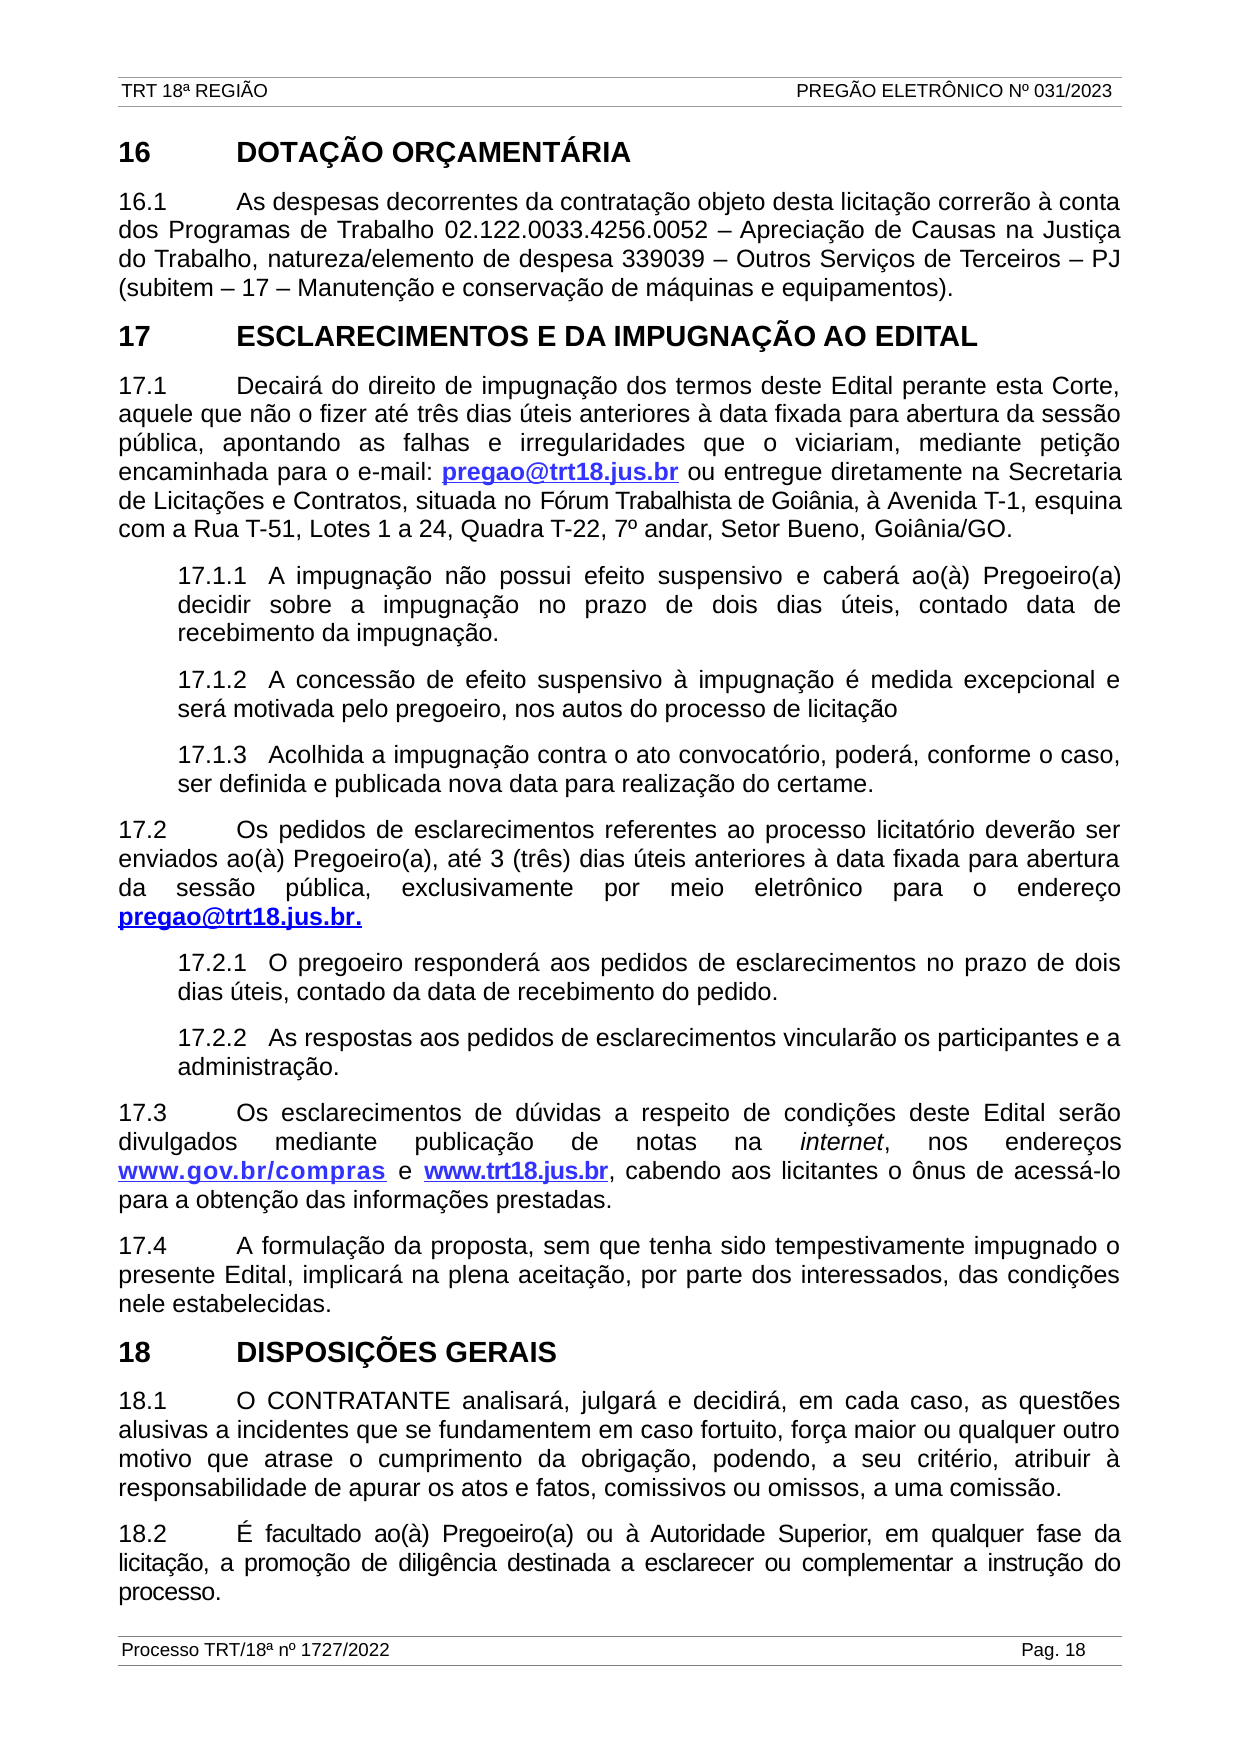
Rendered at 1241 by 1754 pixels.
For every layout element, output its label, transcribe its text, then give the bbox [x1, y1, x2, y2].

text 17.1.1 A impugnação não possui efeito suspensivo e caberá ao(à) Pregoeiro(a) decidir sobre a impugnação no prazo de dois dias úteis, contado data de recebimento da impugnação. [177, 561, 1122, 647]
text 18.1 O CONTRATANTE analisará, julgará e decidirá, em cada caso, as questões alusivas a incidentes que se fundamentem em caso fortuito, força maior ou qualquer outro motivo que atrase o cumprimento da obrigação, podendo, a seu critério, atribuir à responsabilidade de apurar os atos e fatos, comissivos ou omissos, a uma comissão. [118, 1386, 1122, 1501]
text 16.1 As despesas decorrentes da contratação objeto desta licitação correrão à conta dos Programas de Trabalho 02.122.0033.4256.0052 – Apreciação de Causas na Justiça do Trabalho, natureza/elemento de despesa 339039 – Outros Serviços de Terceiros – PJ (subitem – 17 – Manutenção e conservação de máquinas e equipamentos). [118, 187, 1122, 302]
text 17.2.1 O pregoeiro responderá aos pedidos de esclarecimentos no prazo de dois dias úteis, contado da data de recebimento do pedido. [177, 948, 1122, 1006]
text 17.3 Os esclarecimentos de dúvidas a respeito de condições deste Edital serão divulgados mediante publicação de notas na internet, nos endereços www.gov.br/compras e www.trt18.jus.br, cabendo aos licitantes o ônus de acessá-lo para a obtenção das informações prestadas. [118, 1098, 1122, 1213]
text 18 DISPOSIÇÕES GERAIS [118, 1335, 1122, 1369]
text 17.1.3 Acolhida a impugnação contra o ato convocatório, poderá, conforme o caso, ser definida e publicada nova data para realização do certame. [177, 740, 1122, 798]
text 17 ESCLARECIMENTOS E DA IMPUGNAÇÃO AO EDITAL [118, 319, 1122, 353]
text 17.1.2 A concessão de efeito suspensivo à impugnação é medida excepcional e será motivada pelo pregoeiro, nos autos do processo de licitação [177, 665, 1122, 722]
text 16 DOTAÇÃO ORÇAMENTÁRIA [118, 136, 1122, 169]
text 17.1 Decairá do direito de impugnação dos termos deste Edital perante esta Corte, aquele que não o fizer até três dias úteis anteriores à data fixada para abertura da sessão pública, apontando as falhas e irregularidades que o viciariam, mediante petição encaminhada para o e-mail: pregao@trt18.jus.br ou entregue diretamente na Secretaria de Licitações e Contratos, situada no Fórum Trabalhista de Goiânia, à Avenida T-1, esquina com a Rua T-51, Lotes 1 a 24, Quadra T-22, 7º andar, Setor Bueno, Goiânia/GO. [118, 371, 1122, 543]
text 17.2.2 As respostas aos pedidos de esclarecimentos vincularão os participantes e a administração. [177, 1023, 1122, 1081]
text 18.2 É facultado ao(à) Pregoeiro(a) ou à Autoridade Superior, em qualquer fase da licitação, a promoção de diligência destinada a esclarecer ou complementar a instrução do processo. [118, 1519, 1122, 1605]
text 17.4 A formulação da proposta, sem que tenha sido tempestivamente impugnado o presente Edital, implicará na plena aceitação, por parte dos interessados, das condições nele estabelecidas. [118, 1231, 1122, 1317]
text 17.2 Os pedidos de esclarecimentos referentes ao processo licitatório deverão ser enviados ao(à) Pregoeiro(a), até 3 (três) dias úteis anteriores à data fixada para abertura da sessão pública, exclusivamente por meio eletrônico para o endereço pregao@trt18.jus.br. [118, 815, 1122, 930]
